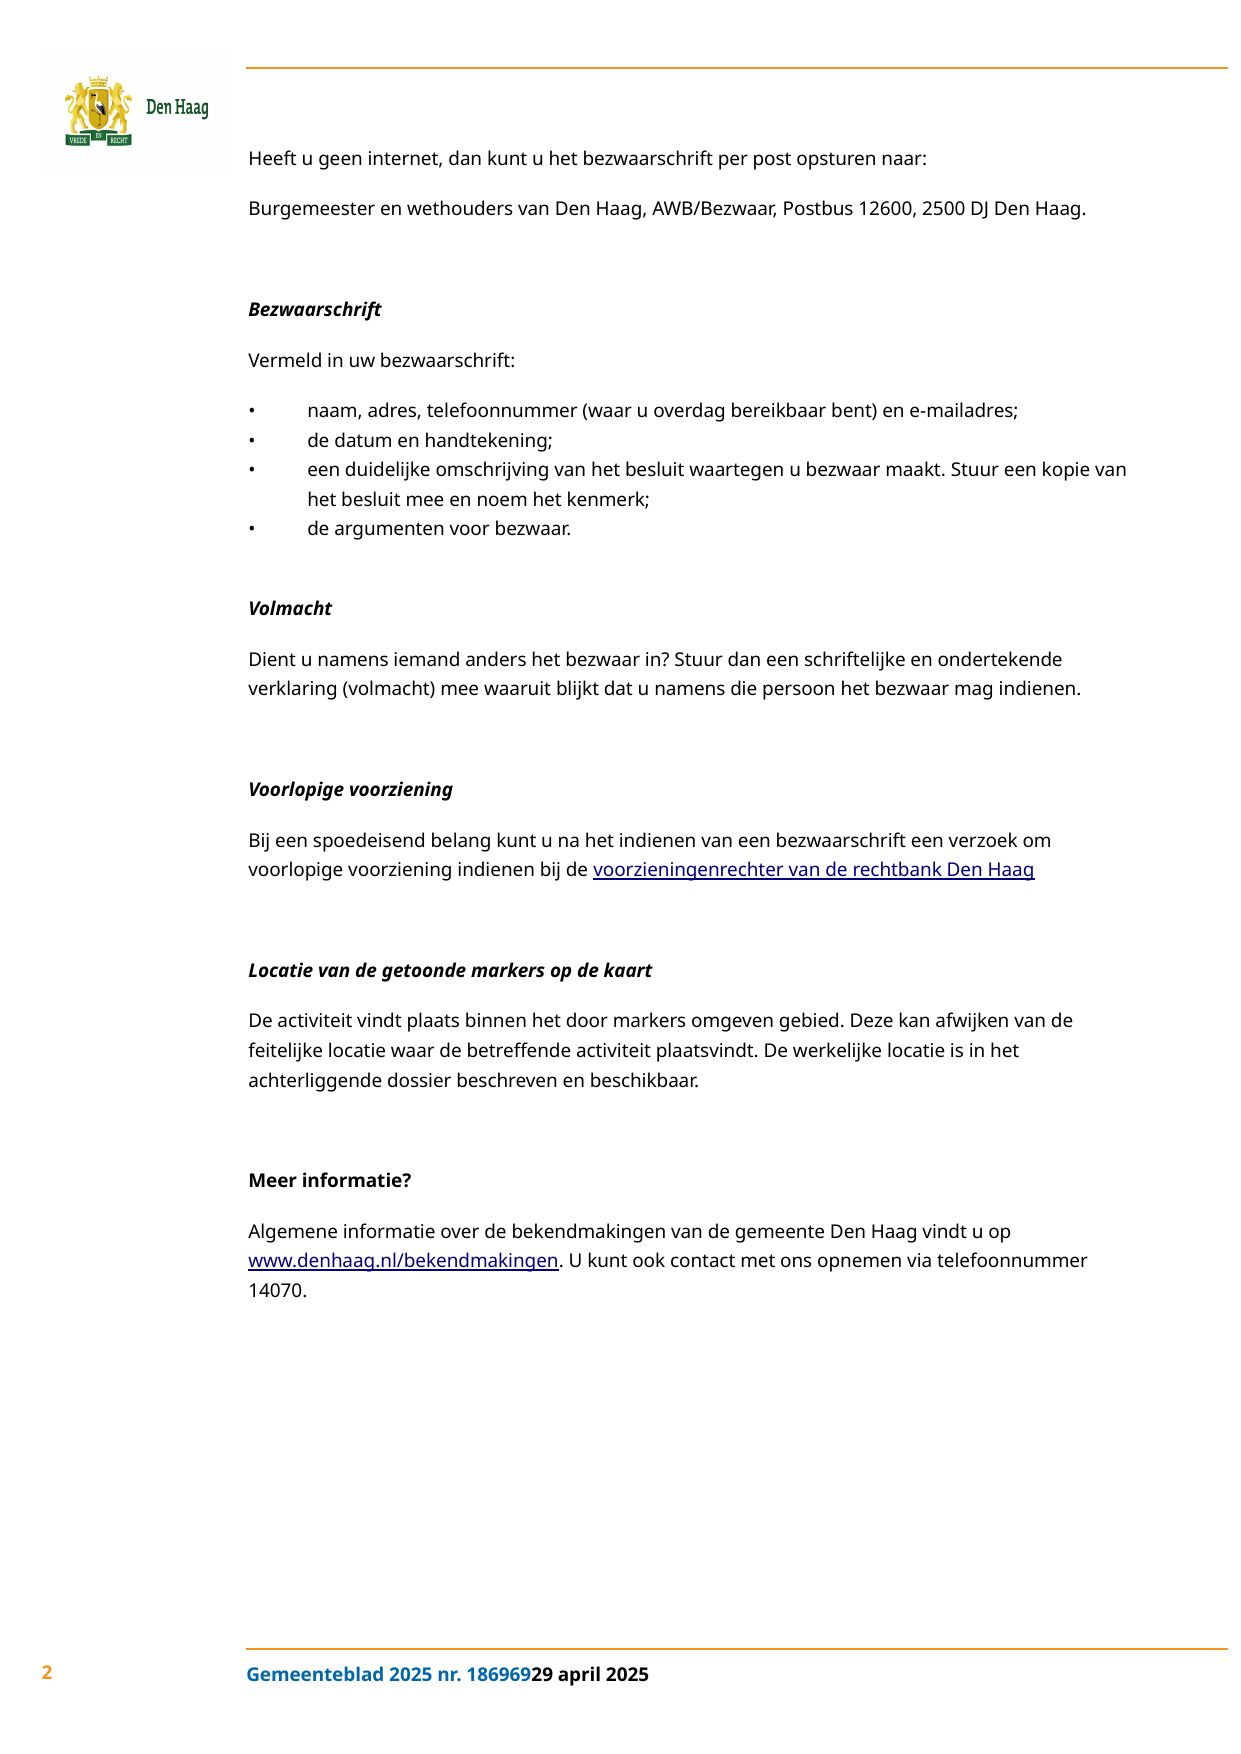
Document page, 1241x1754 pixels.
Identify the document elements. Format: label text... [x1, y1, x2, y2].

text Dient u namens iemand anders het bezwaar in? Stuur dan een schriftelijke en ondertekende verklaring (volmacht) mee waaruit blijkt dat u namens die persoon het bezwaar mag indienen. [248, 646, 1152, 701]
picture [41, 47, 231, 172]
text Vermeld in uw bezwaarschrift: [248, 347, 1152, 373]
list naam, adres, telefoonnummer (waar u overdag bereikbaar bent) en e-mailadres; [248, 397, 1152, 423]
list de datum en handtekening; [248, 427, 1152, 453]
list de argumenten voor bezwaar. [248, 516, 1152, 541]
text Locatie van de getoonde markers op de kaart [248, 957, 1152, 983]
list een duidelijke omschrijving van het besluit waartegen u bezwaar maakt. Stuur een kopie van het besluit mee en noem het kenmerk; [248, 456, 1152, 512]
text Heeft u geen internet, dan kunt u het bezwaarschrift per post opsturen naar: [248, 145, 1152, 171]
text Algemene informatie over de bekendmakingen van de gemeente Den Haag vindt u op www.denhaag.nl/bekendmakingen. U kunt ook contact met ons opnemen via telefoonnummer 14070. [248, 1218, 1152, 1303]
text Volmacht [248, 596, 1152, 621]
text Bezwaarschrift [248, 296, 1152, 322]
text Meer informatie? [248, 1168, 1152, 1193]
text De activiteit vindt plaats binnen het door markers omgeven gebied. Deze kan afwijken van de feitelijke locatie waar de betreffende activiteit plaatsvindt. De werkelijke locatie is in het achterliggende dossier beschreven en beschikbaar. [248, 1008, 1152, 1093]
text Burgemeester en wethouders van Den Haag, AWB/Bezwaar, Postbus 12600, 2500 DJ Den Haag. [248, 196, 1152, 221]
text Bij een spoedeisend belang kunt u na het indienen van een bezwaarschrift een verzoek om voorlopige voorziening indienen bij de voorzieningenrechter van de rechtbank Den Haag [248, 827, 1152, 882]
text Voorlopige voorziening [248, 776, 1152, 802]
